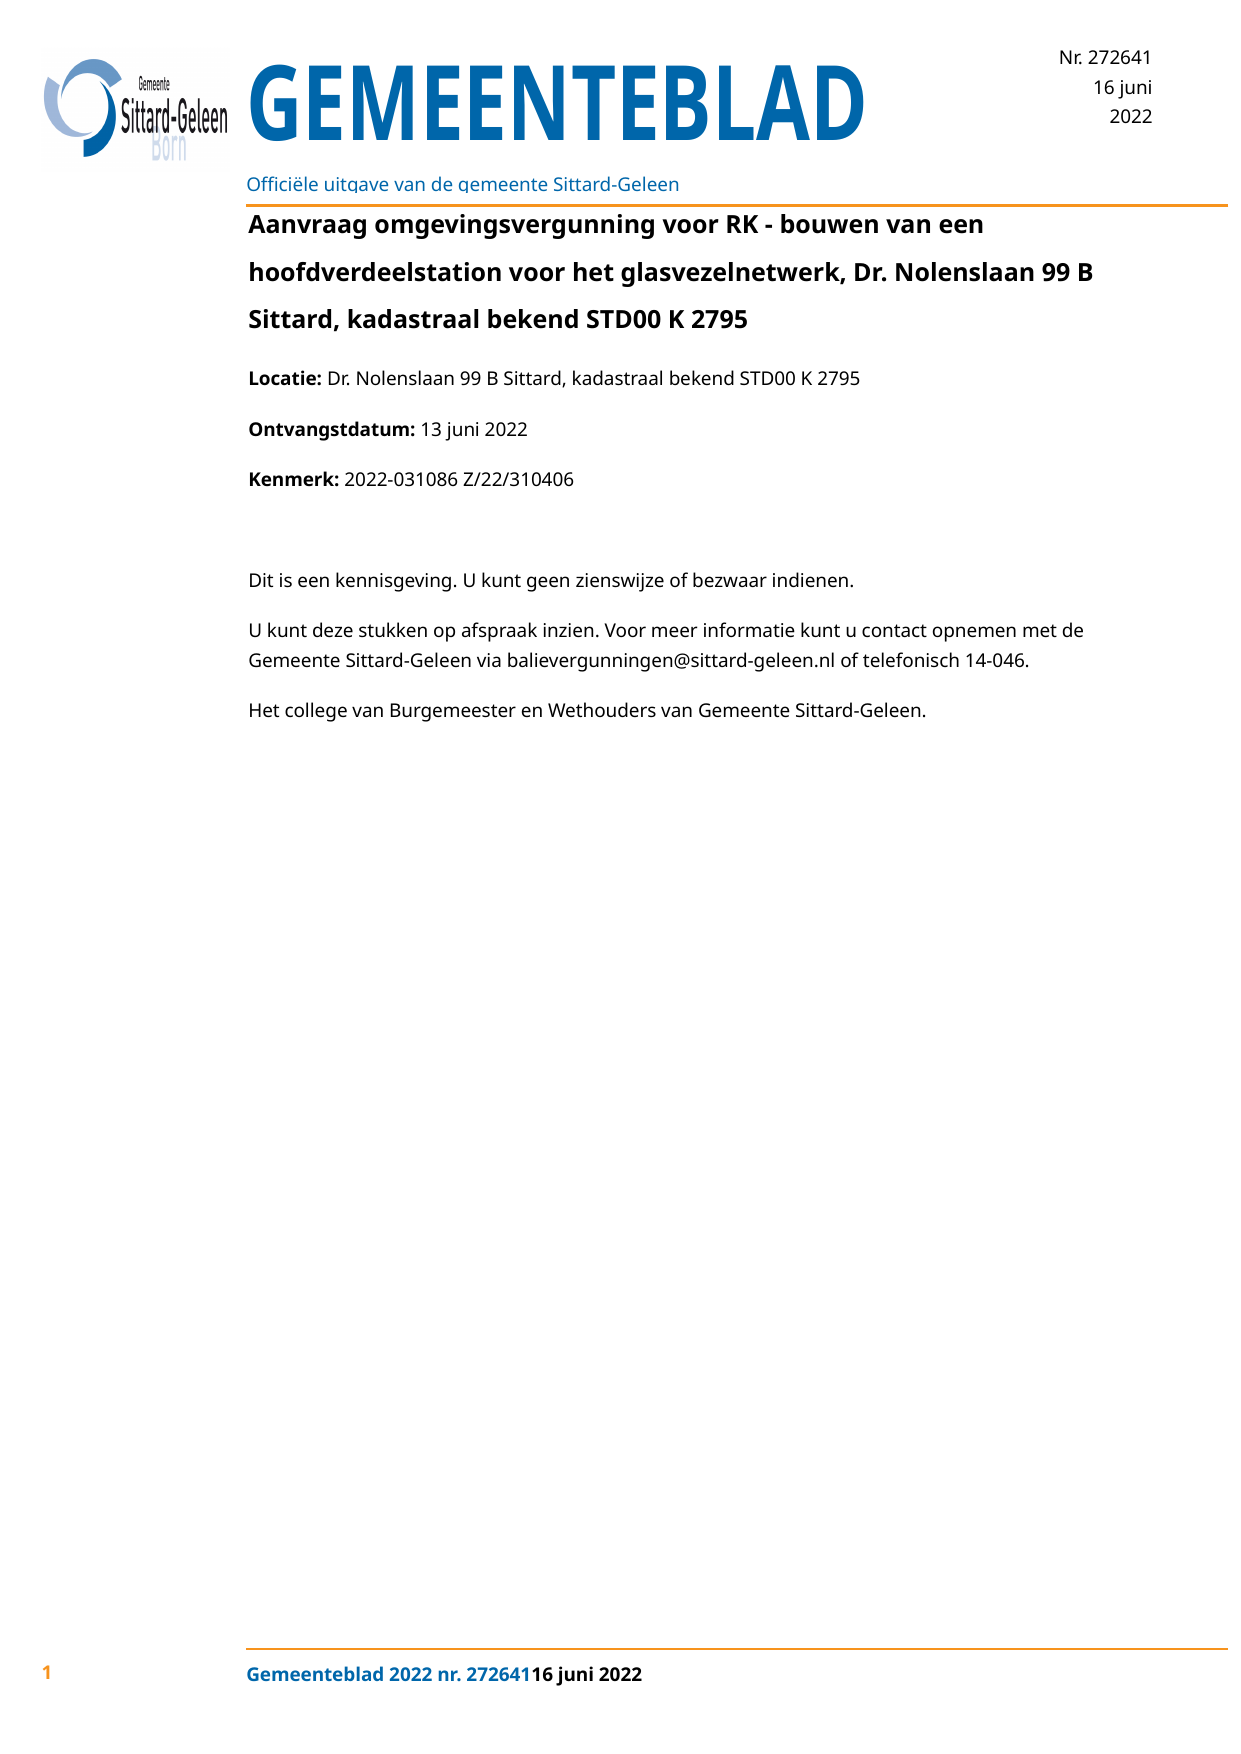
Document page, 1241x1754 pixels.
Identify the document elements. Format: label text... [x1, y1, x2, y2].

text Ontvangstdatum: 13 juni 2022 [248, 416, 1152, 442]
text Dit is een kennisgeving. U kunt geen zienswijze of bezwaar indienen. [248, 567, 1152, 593]
text Aanvraag omgevingsvergunning voor RK - bouwen van een hoofdverdeelstation voor het glasvezelnetwerk, Dr. Nolenslaan 99 B Sittard, kadastraal bekend STD00 K 2795 [248, 207, 1152, 336]
text Locatie: Dr. Nolenslaan 99 B Sittard, kadastraal bekend STD00 K 2795 [248, 366, 1152, 391]
picture [41, 47, 231, 172]
text Kenmerk: 2022-031086 Z/22/310406 [248, 466, 1152, 492]
text Het college van Burgemeester en Wethouders van Gemeente Sittard-Geleen. [248, 698, 1152, 723]
text U kunt deze stukken op afspraak inzien. Voor meer informatie kunt u contact opnemen met de Gemeente Sittard-Geleen via balievergunningen@sittard-geleen.nl of telefonisch 14-046. [248, 618, 1152, 673]
